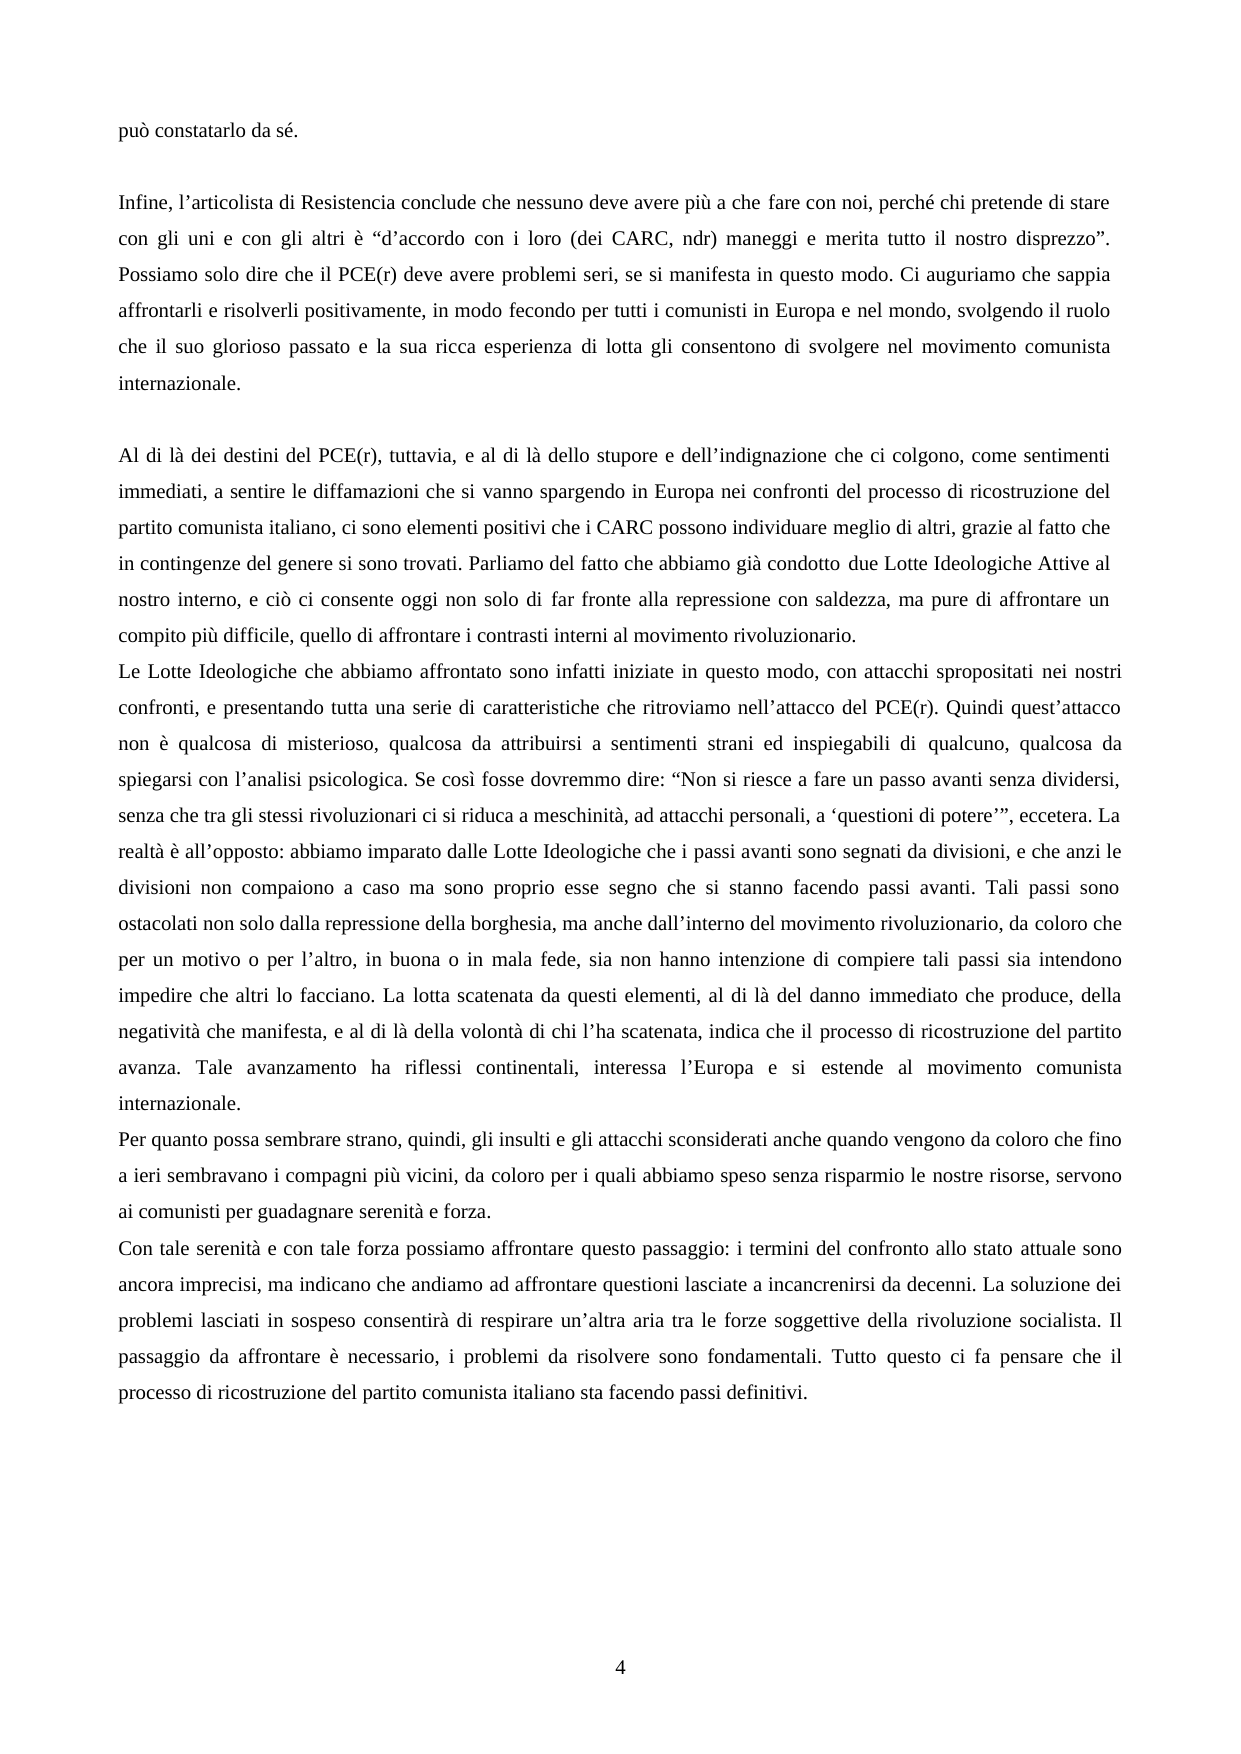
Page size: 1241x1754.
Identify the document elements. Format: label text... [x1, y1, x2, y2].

text può constatarlo da sé. [118, 118, 1111, 142]
text Al di là dei destini del PCE(r), tuttavia, e al di là dello stupore e dell’indignazione che ci colgono, come sentimenti immediati, a sentire le diffamazioni che si vanno spargendo in Europa nei confronti del processo di ricostruzione del partito comunista italiano, ci sono elementi positivi che i CARC possono individuare meglio di altri, grazie al fatto che in contingenze del genere si sono trovati. Parliamo del fatto che abbiamo già condotto due Lotte Ideologiche Attive al nostro interno, e ciò ci consente oggi non solo di far fronte alla repressione con saldezza, ma pure di affrontare un compito più difficile, quello di affrontare i contrasti interni al movimento rivoluzionario. [118, 442, 1111, 647]
text Le Lotte Ideologiche che abbiamo affrontato sono infatti iniziate in questo modo, con attacchi spropositati nei nostri confronti, e presentando tutta una serie di caratteristiche che ritroviamo nell’attacco del PCE(r). Quindi quest’attacco non è qualcosa di misterioso, qualcosa da attribuirsi a sentimenti strani ed inspiegabili di qualcuno, qualcosa da spiegarsi con l’analisi psicologica. Se così fosse dovremmo dire: “Non si riesce a fare un passo avanti senza dividersi, senza che tra gli stessi rivoluzionari ci si riduca a meschinità, ad attacchi personali, a ‘questioni di potere’”, eccetera. La realtà è all’opposto: abbiamo imparato dalle Lotte Ideologiche che i passi avanti sono segnati da divisioni, e che anzi le divisioni non compaiono a caso ma sono proprio esse segno che si stanno facendo passi avanti. Tali passi sono ostacolati non solo dalla repressione della borghesia, ma anche dall’interno del movimento rivoluzionario, da coloro che per un motivo o per l’altro, in buona o in mala fede, sia non hanno intenzione di compiere tali passi sia intendono impedire che altri lo facciano. La lotta scatenata da questi elementi, al di là del danno immediato che produce, della negatività che manifesta, e al di là della volontà di chi l’ha scatenata, indica che il processo di ricostruzione del partito avanza. Tale avanzamento ha riflessi continentali, interessa l’Europa e si estende al movimento comunista internazionale. [118, 659, 1122, 1115]
text Con tale serenità e con tale forza possiamo affrontare questo passaggio: i termini del confronto allo stato attuale sono ancora imprecisi, ma indicano che andiamo ad affrontare questioni lasciate a incancrenirsi da decenni. La soluzione dei problemi lasciati in sospeso consentirà di respirare un’altra aria tra le forze soggettive della rivoluzione socialista. Il passaggio da affrontare è necessario, i problemi da risolvere sono fondamentali. Tutto questo ci fa pensare che il processo di ricostruzione del partito comunista italiano sta facendo passi definitivi. [118, 1235, 1122, 1404]
text Infine, l’articolista di Resistencia conclude che nessuno deve avere più a che fare con noi, perché chi pretende di stare con gli uni e con gli altri è “d’accordo con i loro (dei CARC, ndr) maneggi e merita tutto il nostro disprezzo”. Possiamo solo dire che il PCE(r) deve avere problemi seri, se si manifesta in questo modo. Ci auguriamo che sappia affrontarli e risolverli positivamente, in modo fecondo per tutti i comunisti in Europa e nel mondo, svolgendo il ruolo che il suo glorioso passato e la sua ricca esperienza di lotta gli consentono di svolgere nel movimento comunista internazionale. [118, 190, 1111, 394]
text Per quanto possa sembrare strano, quindi, gli insulti e gli attacchi sconsiderati anche quando vengono da coloro che fino a ieri sembravano i compagni più vicini, da coloro per i quali abbiamo speso senza risparmio le nostre risorse, servono ai comunisti per guadagnare serenità e forza. [118, 1127, 1122, 1223]
